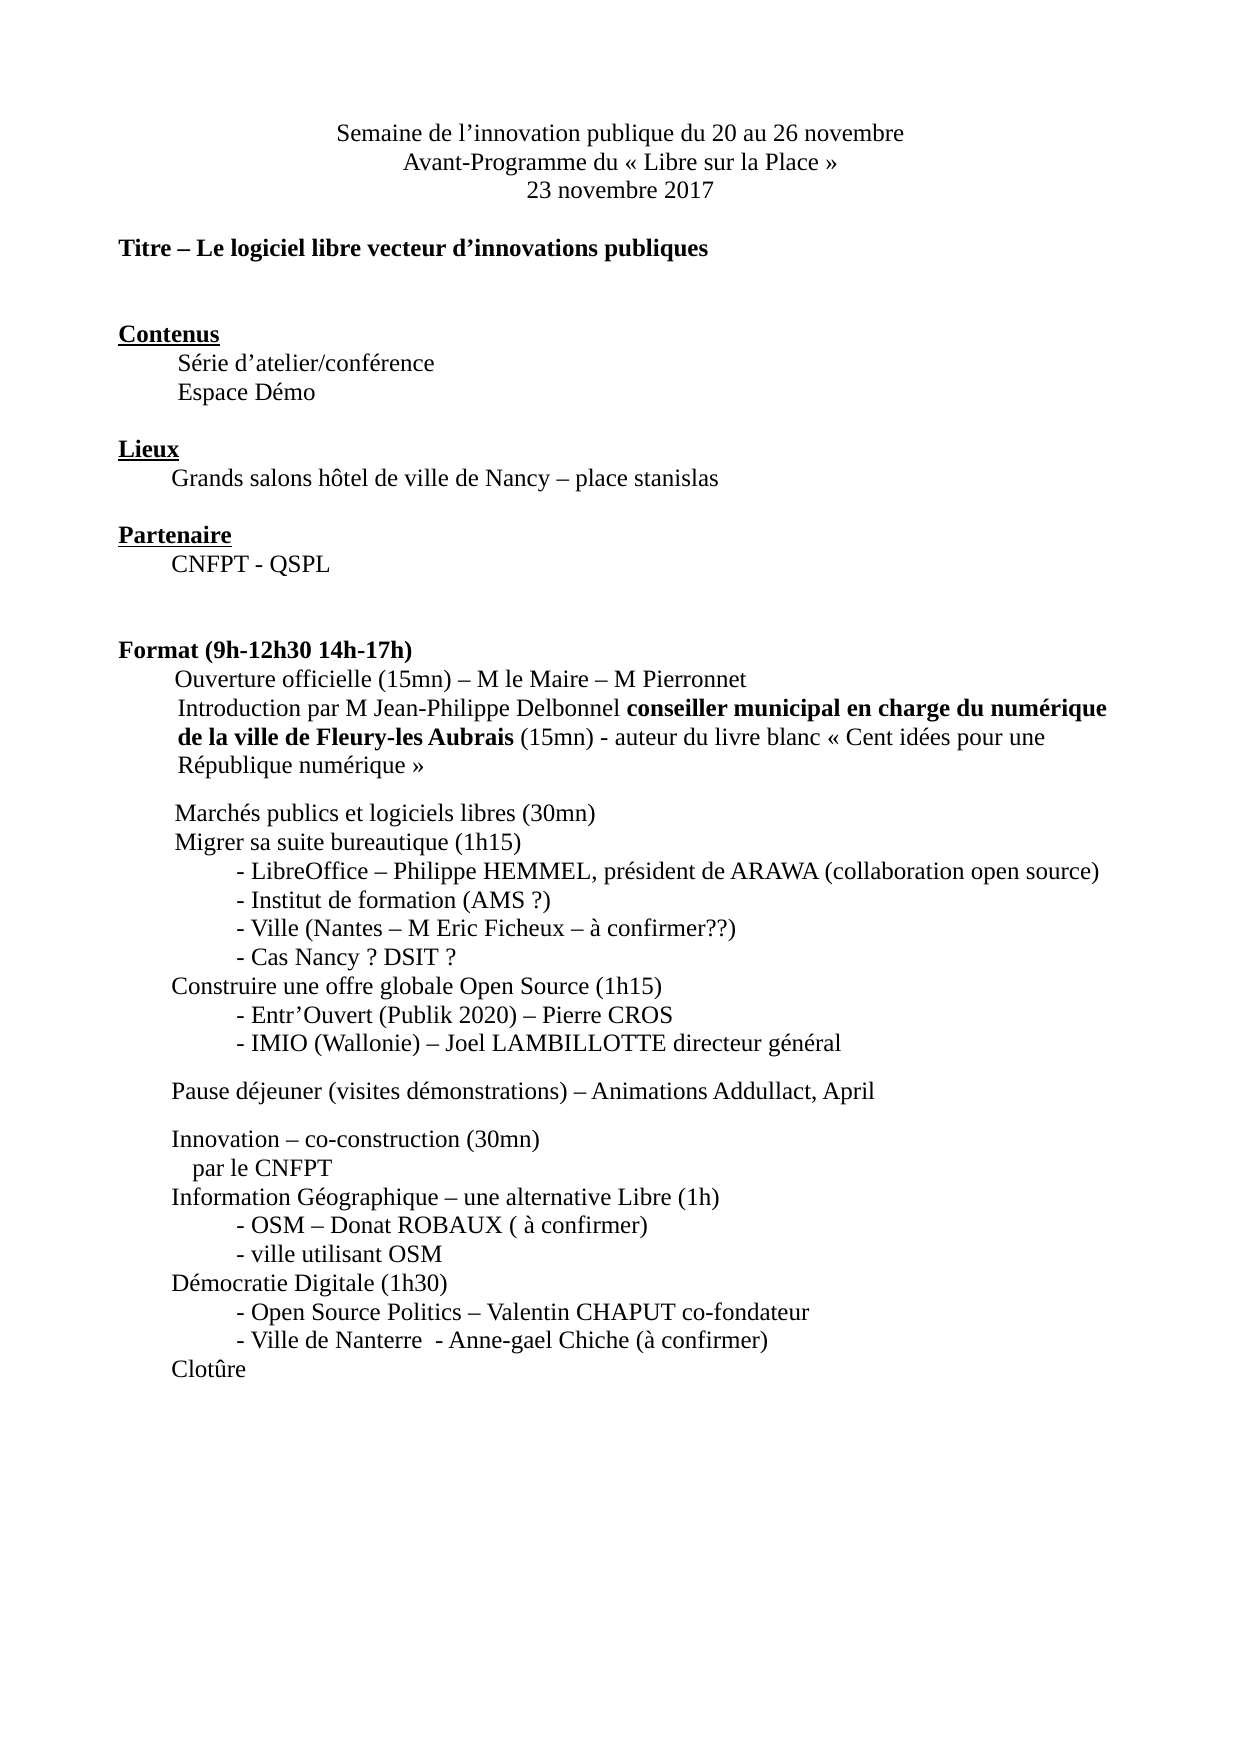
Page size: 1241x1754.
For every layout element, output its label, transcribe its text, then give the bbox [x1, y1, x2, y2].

text - IMIO (Wallonie) – Joel LAMBILLOTTE directeur général [236, 1028, 1122, 1057]
text Avant-Programme du « Libre sur la Place » [118, 147, 1122, 176]
text - ville utilisant OSM [236, 1239, 1122, 1268]
text Marchés publics et logiciels libres (30mn) [118, 798, 1122, 827]
text Clotûre [171, 1354, 1122, 1383]
text 23 novembre 2017 [118, 176, 1122, 204]
text Démocratie Digitale (1h30) [171, 1268, 1122, 1297]
text Introduction par M Jean-Philippe Delbonnel conseiller municipal en charge du numérique de la ville de Fleury-les Aubrais (15mn) - auteur du livre blanc « Cent idées pour une République numérique » [177, 693, 1122, 779]
text - OSM – Donat ROBAUX ( à confirmer) [236, 1211, 1122, 1239]
text Information Géographique – une alternative Libre (1h) [171, 1182, 1122, 1211]
text par le CNFPT [171, 1153, 1122, 1182]
text Partenaire [118, 521, 1122, 549]
text Format (9h-12h30 14h-17h) [118, 636, 1122, 664]
text - LibreOffice – Philippe HEMMEL, président de ARAWA (collaboration open source) [236, 856, 1122, 885]
text Pause déjeuner (visites démonstrations) – Animations Addullact, April [171, 1076, 1122, 1105]
text - Institut de formation (AMS ?) [236, 885, 1122, 913]
text Lieux [118, 434, 1122, 463]
text Construire une offre globale Open Source (1h15) [171, 971, 1122, 1000]
text Contenus [118, 319, 1122, 348]
text - Ville de Nanterre - Anne-gael Chiche (à confirmer) [236, 1326, 1122, 1354]
text Innovation – co-construction (30mn) [171, 1124, 1122, 1153]
text Espace Démo [177, 377, 1122, 406]
text - Ville (Nantes – M Eric Ficheux – à confirmer??) [236, 913, 1122, 942]
text Migrer sa suite bureautique (1h15) [118, 827, 1122, 856]
text - Open Source Politics – Valentin CHAPUT co-fondateur [236, 1297, 1122, 1326]
text - Cas Nancy ? DSIT ? [236, 942, 1122, 971]
text Grands salons hôtel de ville de Nancy – place stanislas [171, 463, 1122, 492]
text - Entr’Ouvert (Publik 2020) – Pierre CROS [236, 1000, 1122, 1028]
text Titre – Le logiciel libre vecteur d’innovations publiques [118, 233, 1122, 262]
text CNFPT - QSPL [171, 549, 1122, 578]
text Ouverture officielle (15mn) – M le Maire – M Pierronnet [118, 664, 1122, 693]
text Semaine de l’innovation publique du 20 au 26 novembre [118, 118, 1122, 147]
text Série d’atelier/conférence [177, 348, 1122, 377]
